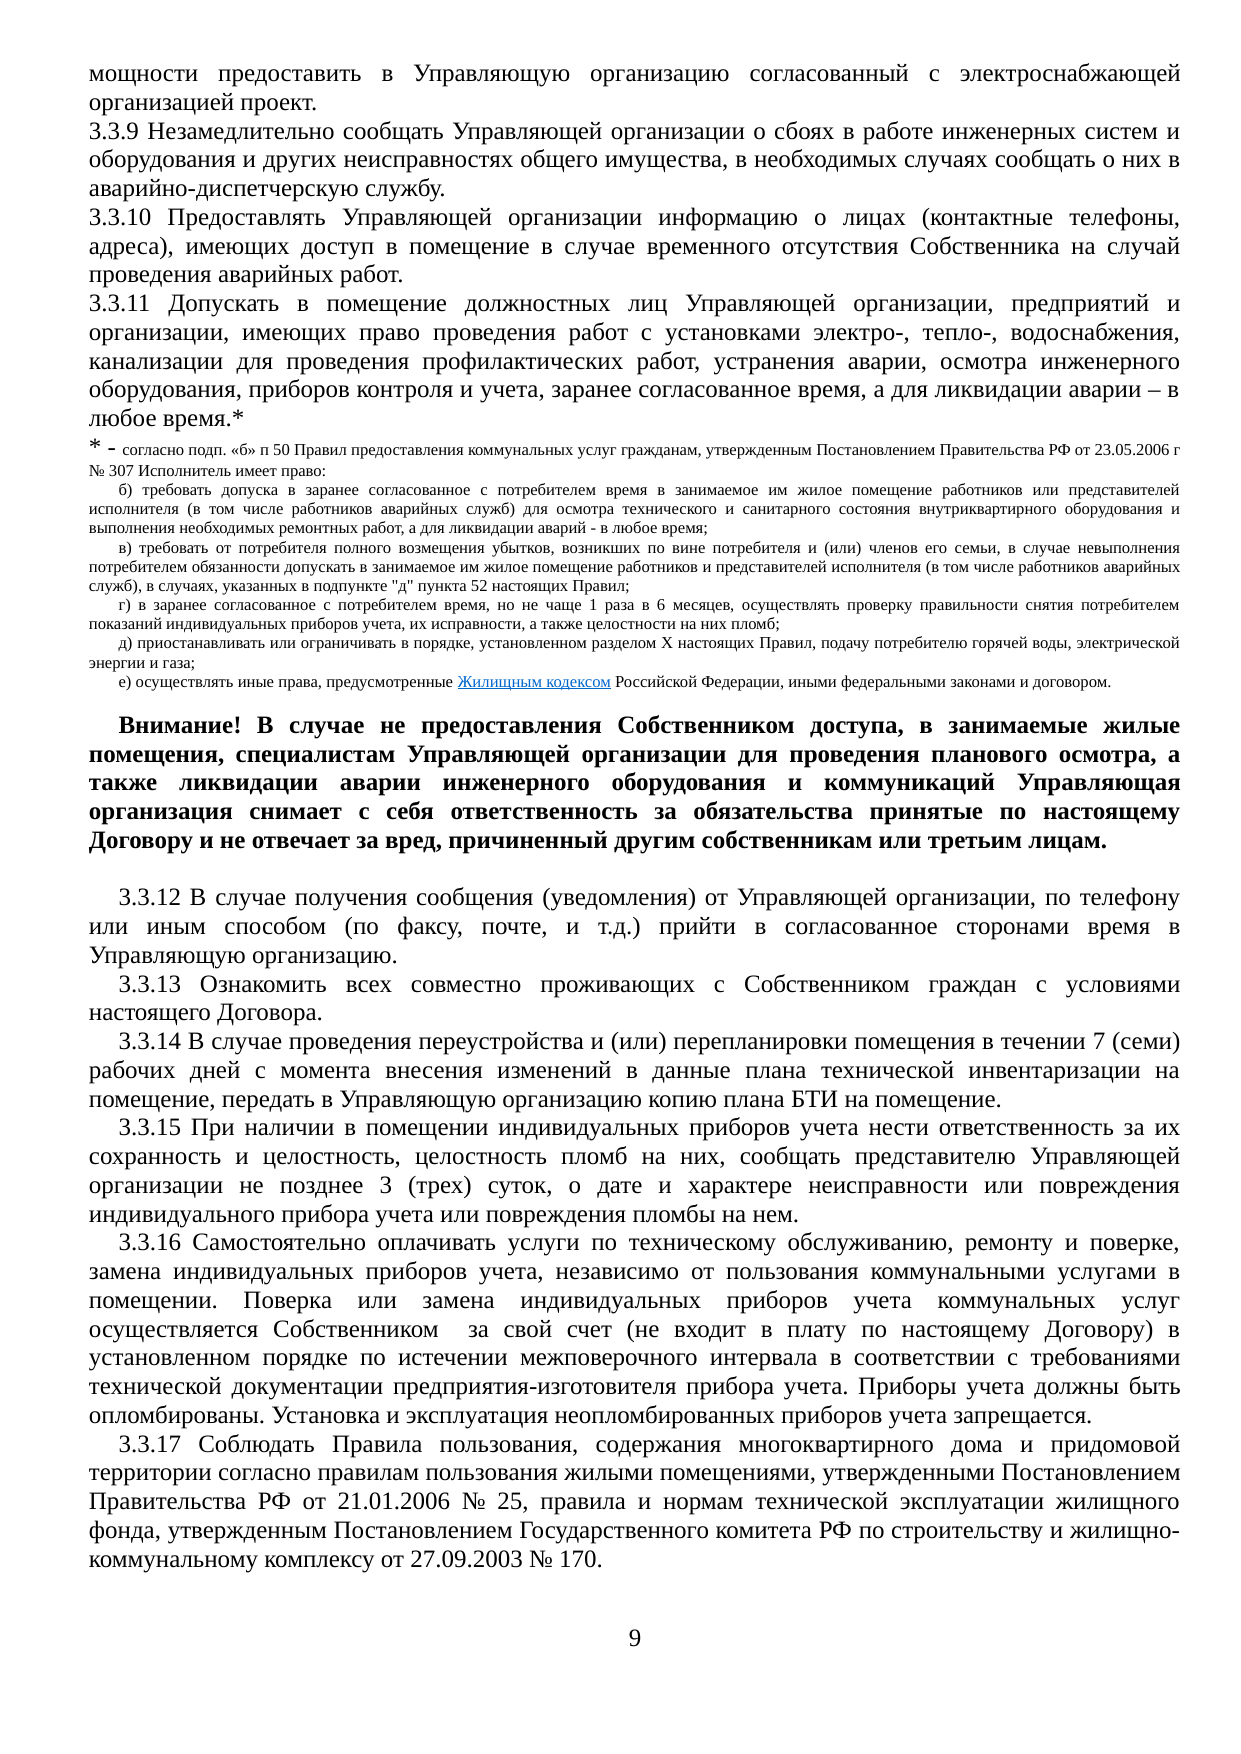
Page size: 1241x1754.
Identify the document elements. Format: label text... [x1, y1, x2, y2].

text * - согласно подп. «б» п 50 Правил предоставления коммунальных услуг гражданам, утвержденным Постановлением Правительства РФ от 23.05.2006 г № 307 Исполнитель имеет право: [89, 432, 1181, 480]
text д) приостанавливать или ограничивать в порядке, установленном разделом X настоящих Правил, подачу потребителю горячей воды, электрической энергии и газа; [89, 633, 1181, 672]
text Внимание! В случае не предоставления Собственником доступа, в занимаемые жилые помещения, специалистам Управляющей организации для проведения планового осмотра, а также ликвидации аварии инженерного оборудования и коммуникаций Управляющая организация снимает с себя ответственность за обязательства принятые по настоящему Договору и не отвечает за вред, причиненный другим собственникам или третьим лицам. [89, 710, 1181, 854]
text 3.3.9 Незамедлительно сообщать Управляющей организации о сбоях в работе инженерных систем и оборудования и других неисправностях общего имущества, в необходимых случаях сообщать о них в аварийно-диспетчерскую службу. [89, 116, 1181, 202]
text 3.3.14 В случае проведения переустройства и (или) перепланировки помещения в течении 7 (семи) рабочих дней с момента внесения изменений в данные плана технической инвентаризации на помещение, передать в Управляющую организацию копию плана БТИ на помещение. [89, 1026, 1181, 1112]
text 3.3.17 Соблюдать Правила пользования, содержания многоквартирного дома и придомовой территории согласно правилам пользования жилыми помещениями, утвержденными Постановлением Правительства РФ от 21.01.2006 № 25, правила и нормам технической эксплуатации жилищного фонда, утвержденным Постановлением Государственного комитета РФ по строительству и жилищно-коммунальному комплексу от 27.09.2003 № 170. [89, 1429, 1181, 1572]
text б) требовать допуска в заранее согласованное с потребителем время в занимаемое им жилое помещение работников или представителей исполнителя (в том числе работников аварийных служб) для осмотра технического и санитарного состояния внутриквартирного оборудования и выполнения необходимых ремонтных работ, а для ликвидации аварий - в любое время; [89, 480, 1181, 537]
text е) осуществлять иные права, предусмотренные Жилищным кодексом Российской Федерации, иными федеральными законами и договором. [89, 672, 1181, 691]
text 3.3.13 Ознакомить всех совместно проживающих с Собственником граждан с условиями настоящего Договора. [89, 969, 1181, 1026]
text мощности предоставить в Управляющую организацию согласованный с электроснабжающей организацией проект. [89, 58, 1181, 116]
text 3.3.16 Самостоятельно оплачивать услуги по техническому обслуживанию, ремонту и поверке, замена индивидуальных приборов учета, независимо от пользования коммунальными услугами в помещении. Поверка или замена индивидуальных приборов учета коммунальных услуг осуществляется Собственником за свой счет (не входит в плату по настоящему Договору) в установленном порядке по истечении межповерочного интервала в соответствии с требованиями технической документации предприятия-изготовителя прибора учета. Приборы учета должны быть опломбированы. Установка и эксплуатация неопломбированных приборов учета запрещается. [89, 1227, 1181, 1429]
text 3.3.11 Допускать в помещение должностных лиц Управляющей организации, предприятий и организации, имеющих право проведения работ с установками электро-, тепло-, водоснабжения, канализации для проведения профилактических работ, устранения аварии, осмотра инженерного оборудования, приборов контроля и учета, заранее согласованное время, а для ликвидации аварии – в любое время.* [89, 288, 1181, 432]
text 3.3.10 Предоставлять Управляющей организации информацию о лицах (контактные телефоны, адреса), имеющих доступ в помещение в случае временного отсутствия Собственника на случай проведения аварийных работ. [89, 202, 1181, 288]
text 3.3.12 В случае получения сообщения (уведомления) от Управляющей организации, по телефону или иным способом (по факсу, почте, и т.д.) прийти в согласованное сторонами время в Управляющую организацию. [89, 882, 1181, 969]
text 3.3.15 При наличии в помещении индивидуальных приборов учета нести ответственность за их сохранность и целостность, целостность пломб на них, сообщать представителю Управляющей организации не позднее 3 (трех) суток, о дате и характере неисправности или повреждения индивидуального прибора учета или повреждения пломбы на нем. [89, 1112, 1181, 1227]
text г) в заранее согласованное с потребителем время, но не чаще 1 раза в 6 месяцев, осуществлять проверку правильности снятия потребителем показаний индивидуальных приборов учета, их исправности, а также целостности на них пломб; [89, 595, 1181, 633]
text в) требовать от потребителя полного возмещения убытков, возникших по вине потребителя и (или) членов его семьи, в случае невыполнения потребителем обязанности допускать в занимаемое им жилое помещение работников и представителей исполнителя (в том числе работников аварийных служб), в случаях, указанных в подпункте "д" пункта 52 настоящих Правил; [89, 537, 1181, 595]
